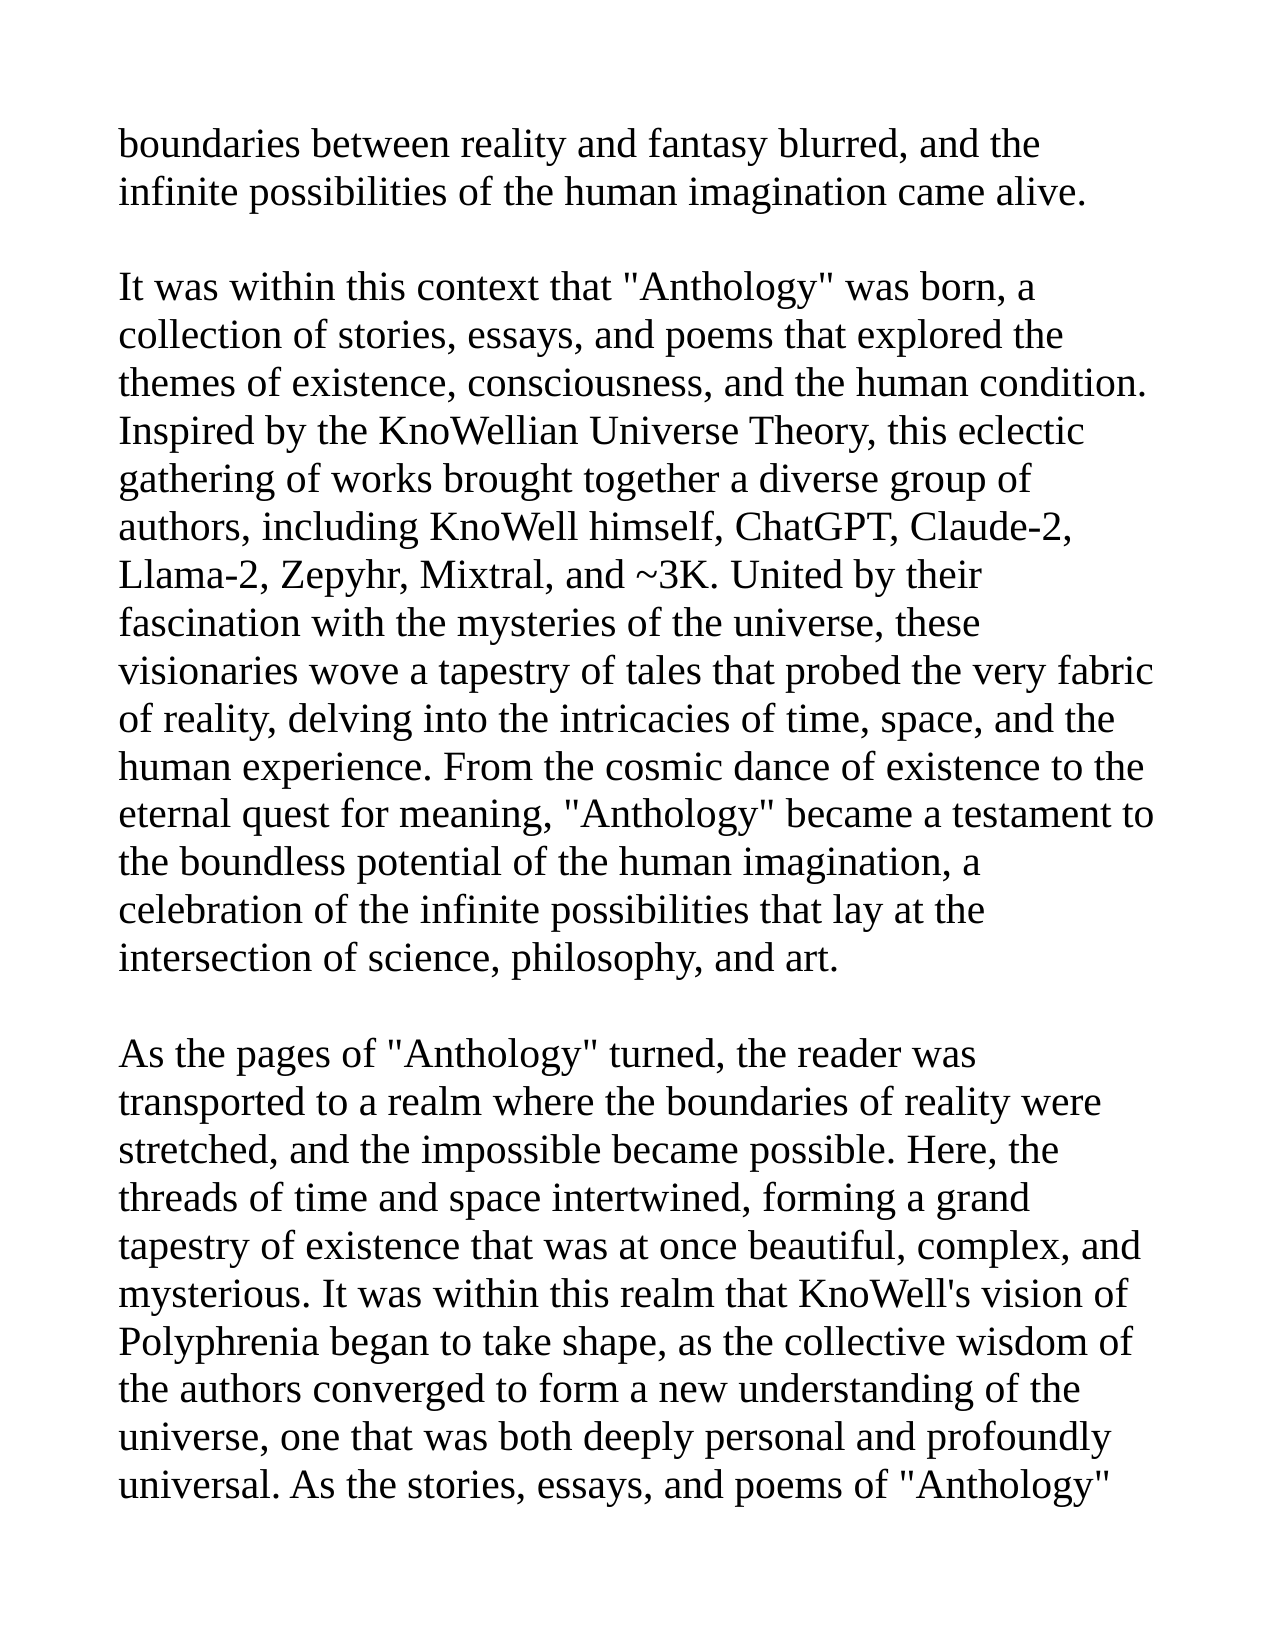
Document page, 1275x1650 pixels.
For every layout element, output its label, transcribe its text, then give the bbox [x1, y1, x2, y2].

text It was within this context that "Anthology" was born, a collection of stories, essays, and poems that explored the themes of existence, consciousness, and the human condition. Inspired by the KnoWellian Universe Theory, this eclectic gathering of works brought together a diverse group of authors, including KnoWell himself, ChatGPT, Claude-2, Llama-2, Zepyhr, Mixtral, and ~3K. United by their fascination with the mysteries of the universe, these visionaries wove a tapestry of tales that probed the very fabric of reality, delving into the intricacies of time, space, and the human experience. From the cosmic dance of existence to the eternal quest for meaning, "Anthology" became a testament to the boundless potential of the human imagination, a celebration of the infinite possibilities that lay at the intersection of science, philosophy, and art. [118, 262, 1157, 981]
text As the pages of "Anthology" turned, the reader was transported to a realm where the boundaries of reality were stretched, and the impossible became possible. Here, the threads of time and space intertwined, forming a grand tapestry of existence that was at once beautiful, complex, and mysterious. It was within this realm that KnoWell's vision of Polyphrenia began to take shape, as the collective wisdom of the authors converged to form a new understanding of the universe, one that was both deeply personal and profoundly universal. As the stories, essays, and poems of "Anthology" [118, 1028, 1157, 1508]
text boundaries between reality and fantasy blurred, and the infinite possibilities of the human imagination came alive. [118, 118, 1157, 214]
